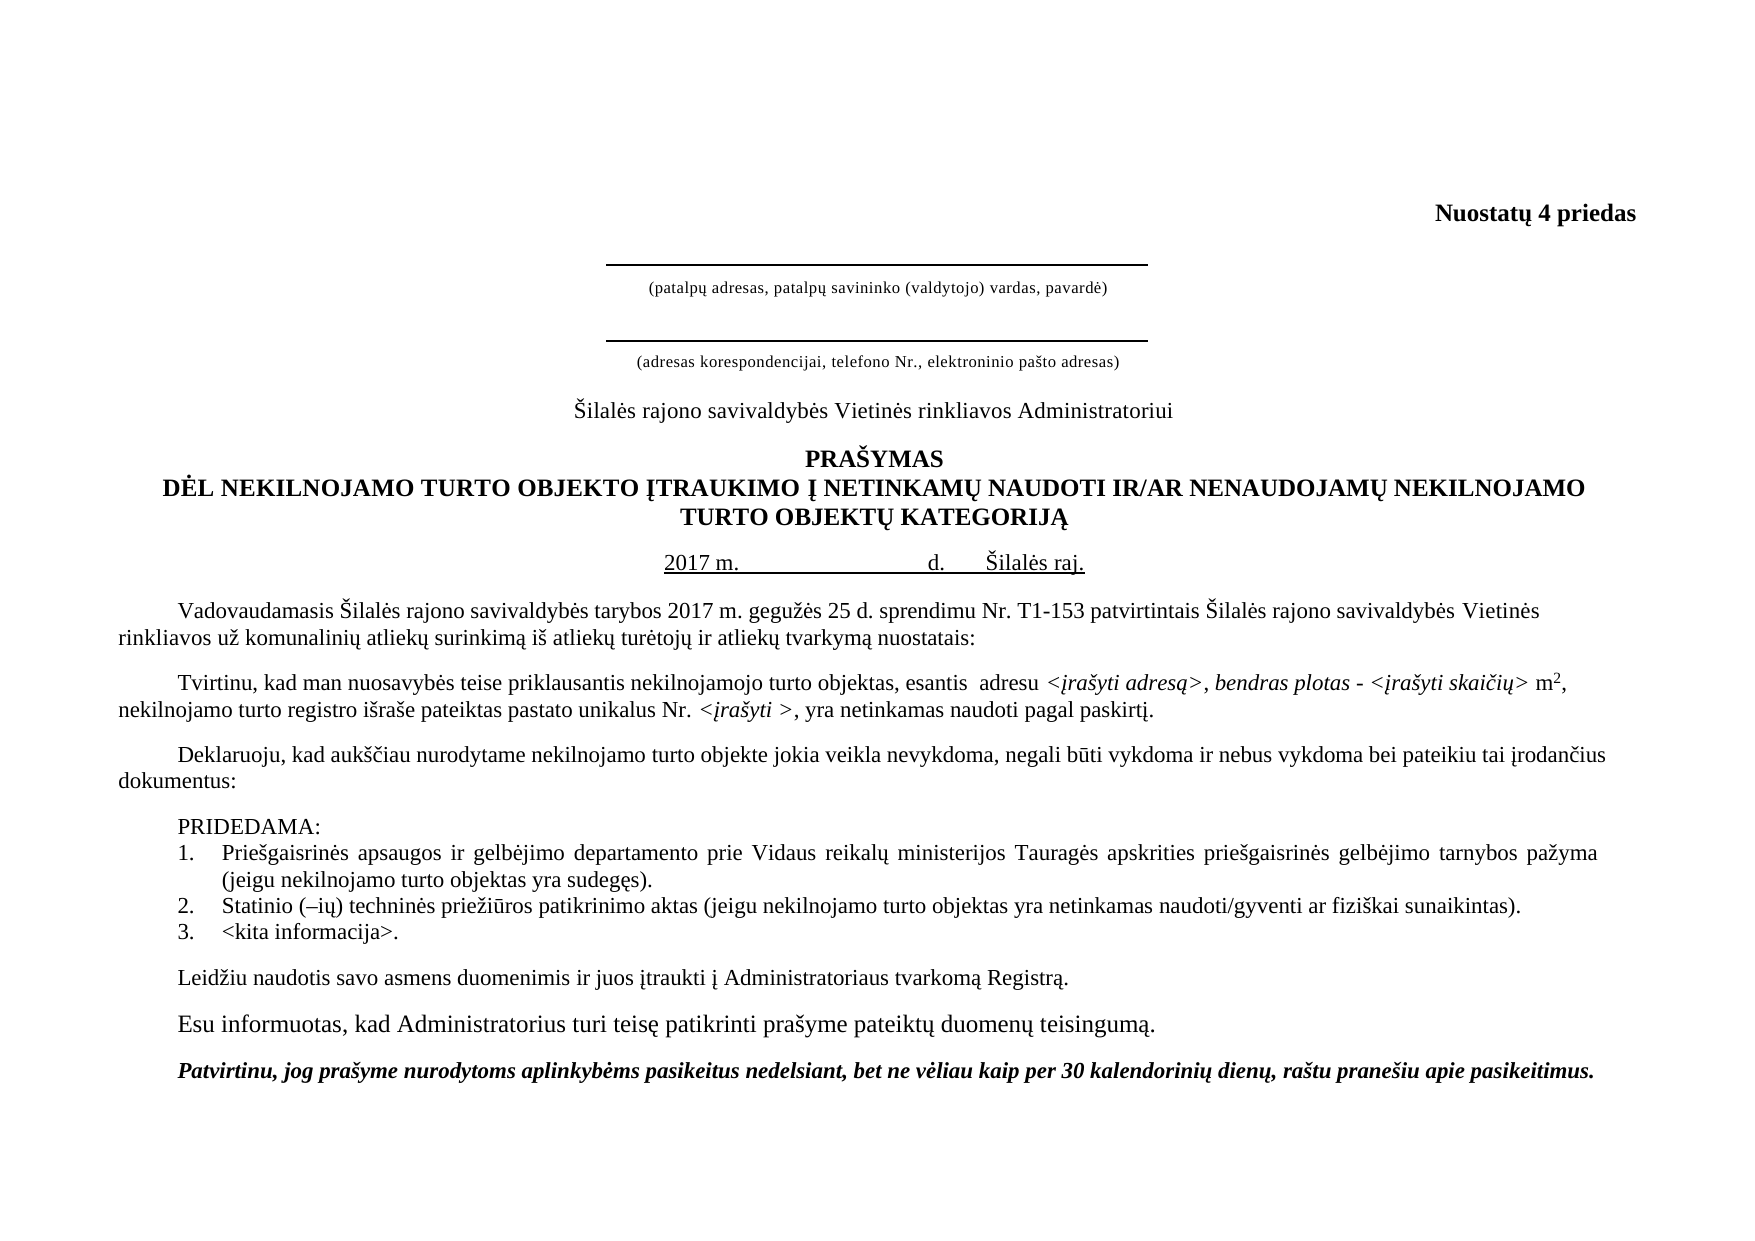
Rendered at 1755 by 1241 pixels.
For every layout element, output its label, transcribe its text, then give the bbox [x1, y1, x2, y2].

text 3. <kita informacija>. [177, 918, 1601, 945]
text Esu informuotas, kad Administratorius turi teisę patikrinti prašyme pateiktų duomenų teisingumą. [118, 1009, 1636, 1038]
text 2017 m. d. Šilalės raj. [118, 549, 1630, 576]
text Deklaruoju, kad aukščiau nurodytame nekilnojamo turto objekte jokia veikla nevykdoma, negali būti vykdoma ir nebus vykdoma bei pateikiu tai įrodančius dokumentus: [118, 741, 1636, 794]
text 2. Statinio (–ių) techninės priežiūros patikrinimo aktas (jeigu nekilnojamo turto objektas yra netinkamas naudoti/gyventi ar fiziškai sunaikintas). [177, 892, 1601, 918]
text (patalpų adresas, patalpų savininko (valdytojo) vardas, pavardė) [118, 278, 1638, 297]
text Nuostatų 4 priedas [118, 198, 1636, 227]
text Dėl Nekilnojamo turto objekto įtraukimo į netinkamų naudoti ir/ar nenaudojamų nekilnojamo turto objektų kategoriją [118, 473, 1630, 530]
text Tvirtinu, kad man nuosavybės teise priklausantis nekilnojamojo turto objektas, esantis adresu <įrašyti adresą>, bendras plotas - <įrašyti skaičių> m2, nekilnojamo turto registro išraše pateiktas pastato unikalus Nr. <įrašyti >, yra netinkamas naudoti pagal paskirtį. [118, 669, 1636, 722]
text PRAŠYMAS [118, 443, 1630, 473]
text (adresas korespondencijai, telefono Nr., elektroninio pašto adresas) [118, 352, 1638, 371]
text Vadovaudamasis Šilalės rajono savivaldybės tarybos 2017 m. gegužės 25 d. sprendimu Nr. T1-153 patvirtintais Šilalės rajono savivaldybės Vietinės rinkliavos už komunalinių atliekų surinkimą iš atliekų turėtojų ir atliekų tvarkymą nuostatais: [118, 597, 1636, 650]
text Patvirtinu, jog prašyme nurodytoms aplinkybėms pasikeitus nedelsiant, bet ne vėliau kaip per 30 kalendorinių dienų, raštu pranešiu apie pasikeitimus. [118, 1057, 1636, 1084]
text Šilalės rajono savivaldybės Vietinės rinkliavos Administratoriui [118, 397, 1630, 424]
text 1. Priešgaisrinės apsaugos ir gelbėjimo departamento prie Vidaus reikalų ministerijos Tauragės apskrities priešgaisrinės gelbėjimo tarnybos pažyma (jeigu nekilnojamo turto objektas yra sudegęs). [177, 839, 1601, 892]
text Leidžiu naudotis savo asmens duomenimis ir juos įtraukti į Administratoriaus tvarkomą Registrą. [118, 964, 1636, 990]
text PRIDEDAMA: [118, 813, 1630, 839]
